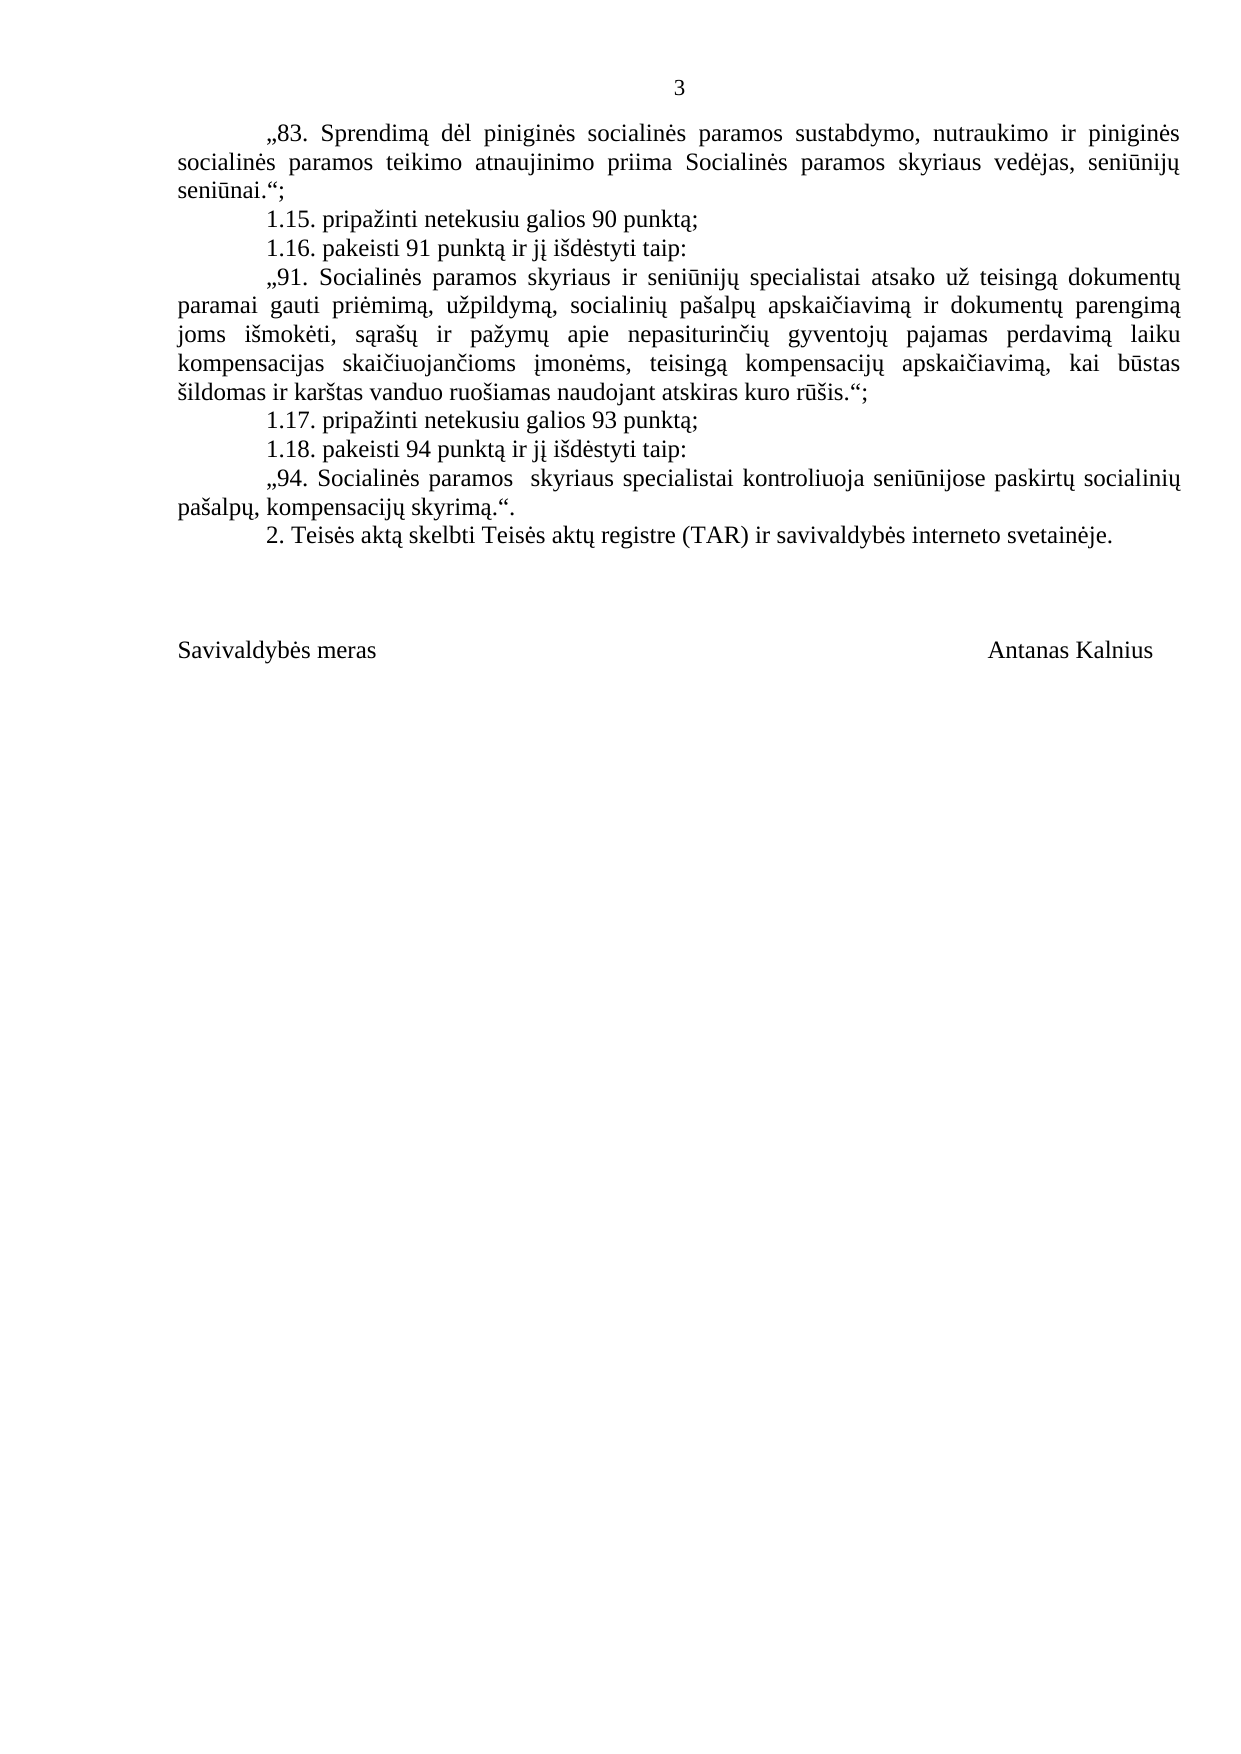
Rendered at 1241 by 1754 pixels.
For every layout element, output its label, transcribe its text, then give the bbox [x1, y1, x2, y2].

text 1.16. pakeisti 91 punktą ir jį išdėstyti taip: [177, 233, 1181, 262]
text 1.15. pripažinti netekusiu galios 90 punktą; [177, 204, 1181, 233]
text 1.18. pakeisti 94 punktą ir jį išdėstyti taip: [177, 434, 1181, 463]
text „91. Socialinės paramos skyriaus ir seniūnijų specialistai atsako už teisingą dokumentų paramai gauti priėmimą, užpildymą, socialinių pašalpų apskaičiavimą ir dokumentų parengimą joms išmokėti, sąrašų ir pažymų apie nepasiturinčių gyventojų pajamas perdavimą laiku kompensacijas skaičiuojančioms įmonėms, teisingą kompensacijų apskaičiavimą, kai būstas šildomas ir karštas vanduo ruošiamas naudojant atskiras kuro rūšis.“; [177, 262, 1181, 406]
text 2. Teisės aktą skelbti Teisės aktų registre (TAR) ir savivaldybės interneto svetainėje. [177, 521, 1181, 549]
text Savivaldybės meras Antanas Kalnius [177, 636, 1181, 664]
text „83. Sprendimą dėl piniginės socialinės paramos sustabdymo, nutraukimo ir piniginės socialinės paramos teikimo atnaujinimo priima Socialinės paramos skyriaus vedėjas, seniūnijų seniūnai.“; [177, 118, 1181, 204]
text 1.17. pripažinti netekusiu galios 93 punktą; [177, 406, 1181, 434]
text „94. Socialinės paramos skyriaus specialistai kontroliuoja seniūnijose paskirtų socialinių pašalpų, kompensacijų skyrimą.“. [177, 463, 1181, 521]
